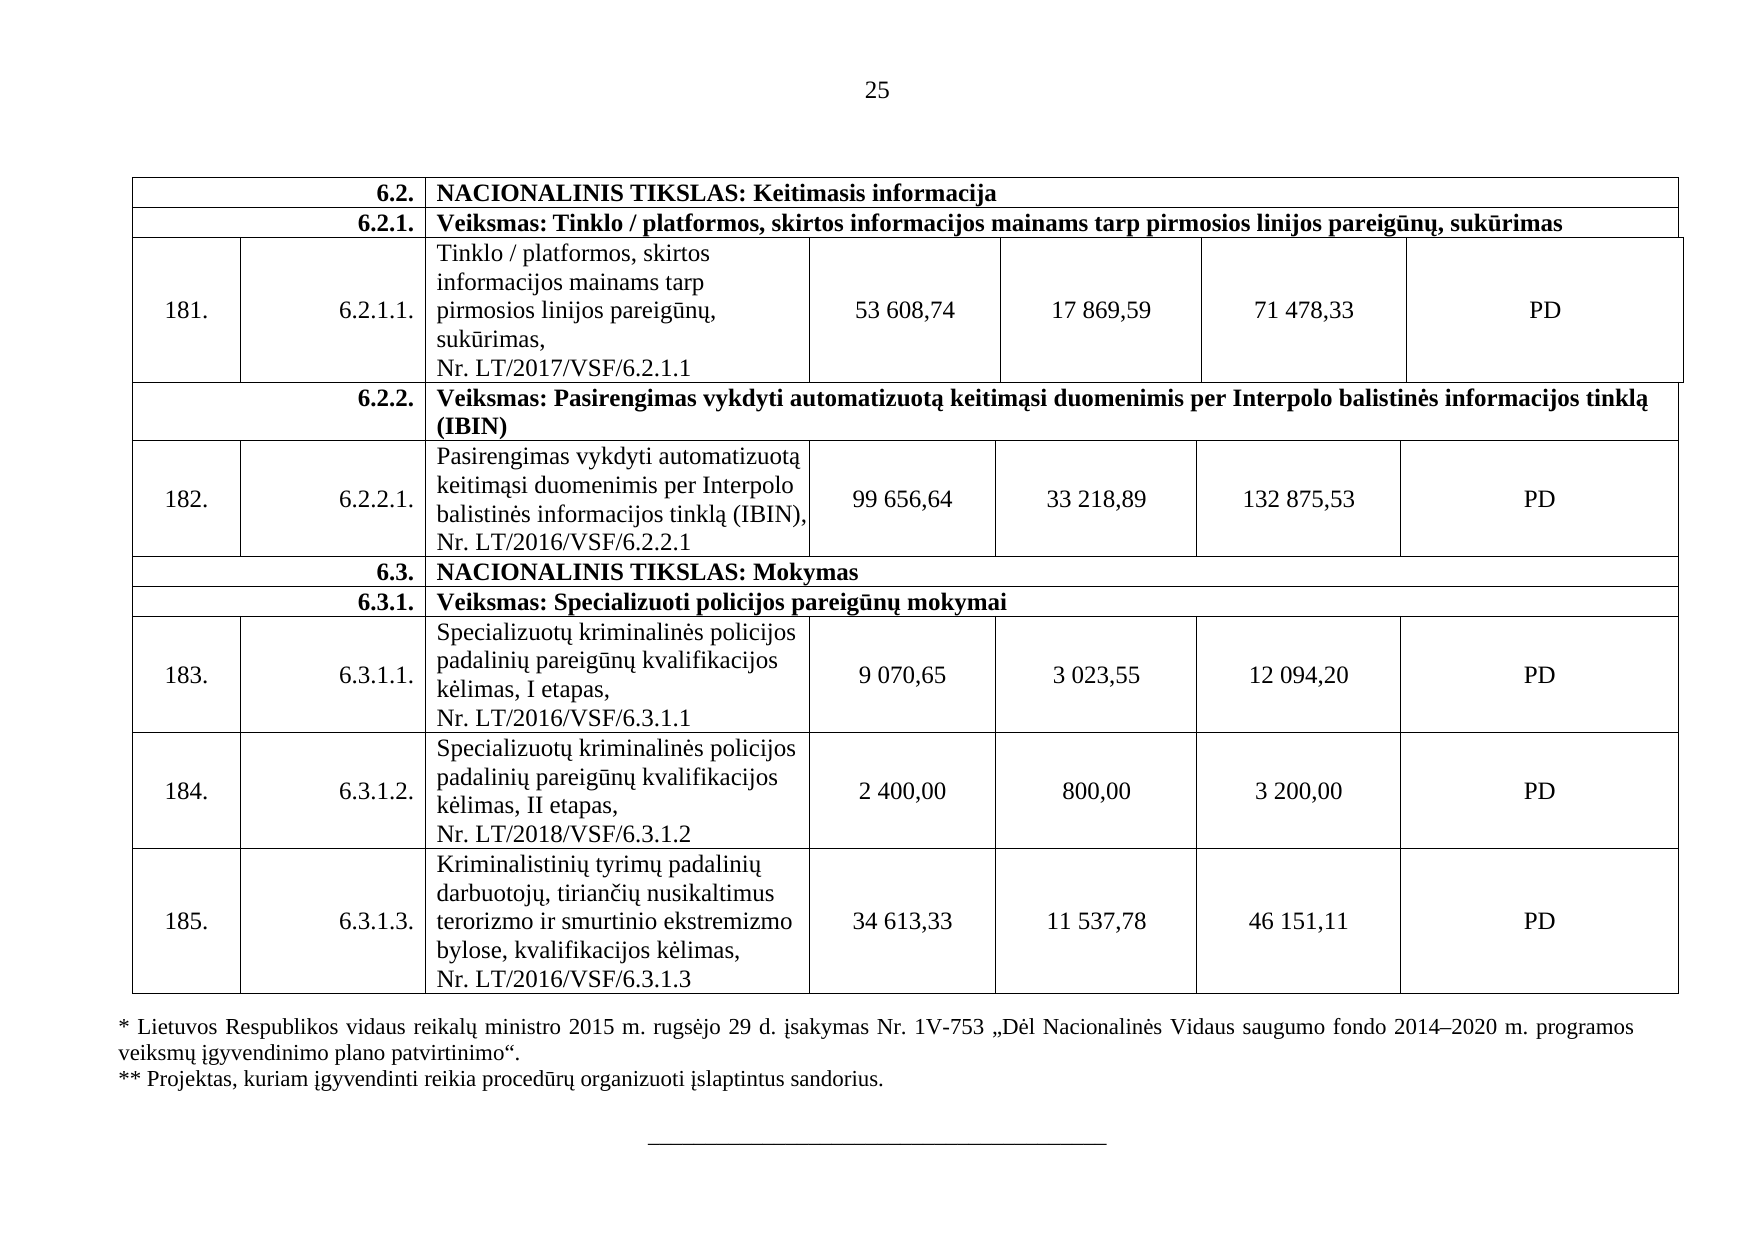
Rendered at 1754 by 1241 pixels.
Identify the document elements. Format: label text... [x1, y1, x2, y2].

table_cell 12 094,20 [1197, 617, 1400, 732]
table_cell [1679, 177, 1684, 207]
table_cell 6.3.1. [133, 587, 425, 616]
table_cell 6.3. [133, 557, 425, 586]
table_cell [1679, 207, 1684, 237]
table_cell Pasirengimas vykdyti automatizuotą keitimąsi duomenimis per Interpolo balistinės informacijos tinklą (IBIN), Nr. LT/2016/VSF/6.2.2.1 [426, 441, 809, 556]
table_cell Kriminalistinių tyrimų padalinių darbuotojų, tiriančių nusikaltimus terorizmo ir smurtinio ekstremizmo bylose, kvalifikacijos kėlimas, Nr. LT/2016/VSF/6.3.1.3 [426, 849, 809, 993]
table_cell 183. [133, 617, 240, 732]
table_cell 17 869,59 [1001, 238, 1201, 382]
table_cell 6.3.1.1. [241, 617, 425, 732]
table_cell 184. [133, 733, 240, 848]
text * Lietuvos Respublikos vidaus reikalų ministro 2015 m. rugsėjo 29 d. įsakymas Nr. 1V-753 „Dėl Nacionalinės Vidaus saugumo fondo 2014–2020 m. programos veiksmų įgyvendinimo plano patvirtinimo“. [118, 1013, 1636, 1066]
table_cell 34 613,33 [810, 849, 995, 993]
table_cell [1679, 586, 1684, 616]
table_cell 132 875,53 [1197, 441, 1400, 556]
table_cell PD [1401, 617, 1678, 732]
table_cell 6.3.1.3. [241, 849, 425, 993]
table_cell [1679, 556, 1684, 586]
table_cell Veiksmas: Tinklo / platformos, skirtos informacijos mainams tarp pirmosios linijos pareigūnų, sukūrimas [426, 208, 1678, 237]
table_cell 181. [133, 238, 240, 382]
table_cell 6.2.2.1. [241, 441, 425, 556]
table_cell Veiksmas: Specializuoti policijos pareigūnų mokymai [426, 587, 1678, 616]
table_cell PD [1407, 238, 1683, 382]
table_cell PD [1401, 441, 1678, 556]
text ** Projektas, kuriam įgyvendinti reikia procedūrų organizuoti įslaptintus sandorius. [118, 1066, 1636, 1092]
text ________________________________________ [118, 1121, 1636, 1147]
table_cell 3 200,00 [1197, 733, 1400, 848]
table_cell [1679, 383, 1684, 440]
table_cell 46 151,11 [1197, 849, 1400, 993]
table_cell PD [1401, 733, 1678, 848]
table_cell 6.2.2. [133, 383, 425, 440]
table_cell 9 070,65 [810, 617, 995, 732]
table_cell PD [1401, 849, 1678, 993]
table_cell 3 023,55 [996, 617, 1196, 732]
table_cell [1679, 848, 1684, 993]
table_cell [1679, 440, 1684, 556]
table_cell 800,00 [996, 733, 1196, 848]
table_cell 11 537,78 [996, 849, 1196, 993]
table_cell 53 608,74 [810, 238, 1000, 382]
table_cell [1679, 732, 1684, 848]
table_cell NACIONALINIS TIKSLAS: Mokymas [426, 557, 1678, 586]
table_cell 71 478,33 [1202, 238, 1406, 382]
table_cell Tinklo / platformos, skirtos informacijos mainams tarp pirmosios linijos pareigūnų, sukūrimas, Nr. LT/2017/VSF/6.2.1.1 [426, 238, 809, 382]
table_cell 33 218,89 [996, 441, 1196, 556]
table_cell 6.2. [133, 178, 425, 207]
table_cell 6.2.1.1. [241, 238, 425, 382]
table_cell 2 400,00 [810, 733, 995, 848]
table_cell 185. [133, 849, 240, 993]
table_cell Veiksmas: Pasirengimas vykdyti automatizuotą keitimąsi duomenimis per Interpolo balistinės informacijos tinklą (IBIN) [426, 383, 1678, 440]
table_cell 6.3.1.2. [241, 733, 425, 848]
table_cell Specializuotų kriminalinės policijos padalinių pareigūnų kvalifikacijos kėlimas, II etapas, Nr. LT/2018/VSF/6.3.1.2 [426, 733, 809, 848]
table_cell [1679, 616, 1684, 732]
table_cell 6.2.1. [133, 208, 425, 237]
table_cell NACIONALINIS TIKSLAS: Keitimasis informacija [426, 178, 1678, 207]
table_cell Specializuotų kriminalinės policijos padalinių pareigūnų kvalifikacijos kėlimas, I etapas, Nr. LT/2016/VSF/6.3.1.1 [426, 617, 809, 732]
table_cell 99 656,64 [810, 441, 995, 556]
table_cell 182. [133, 441, 240, 556]
